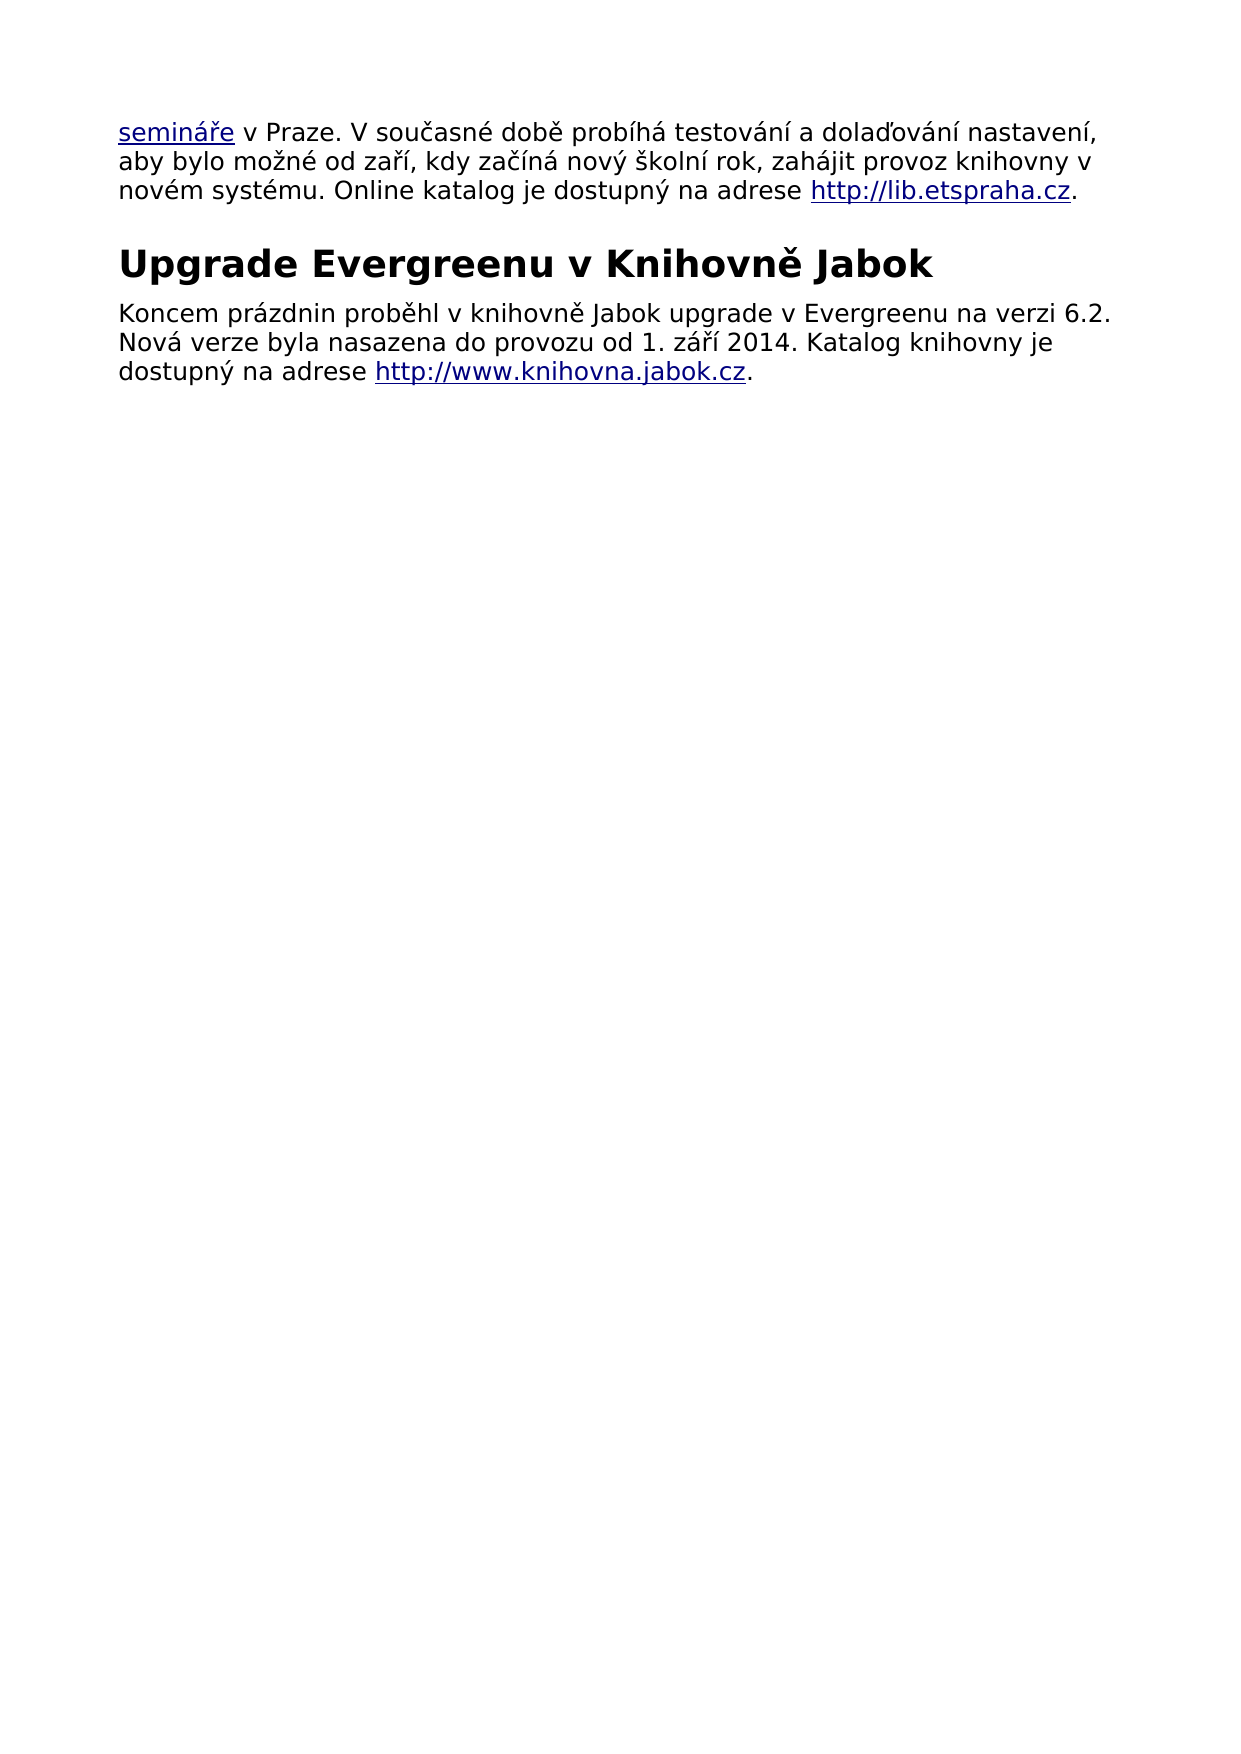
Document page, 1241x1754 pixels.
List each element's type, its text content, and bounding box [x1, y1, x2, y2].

subtitle Upgrade Evergreenu v Knihovně Jabok [118, 243, 1122, 287]
text semináře v Praze. V současné době probíhá testování a dolaďování nastavení, aby bylo možné od zaří, kdy začíná nový školní rok, zahájit provoz knihovny v novém systému. Online katalog je dostupný na adrese http://lib.etspraha.cz. [118, 118, 1122, 206]
text Koncem prázdnin proběhl v knihovně Jabok upgrade v Evergreenu na verzi 6.2. Nová verze byla nasazena do provozu od 1. září 2014. Katalog knihovny je dostupný na adrese http://www.knihovna.jabok.cz. [118, 299, 1122, 387]
